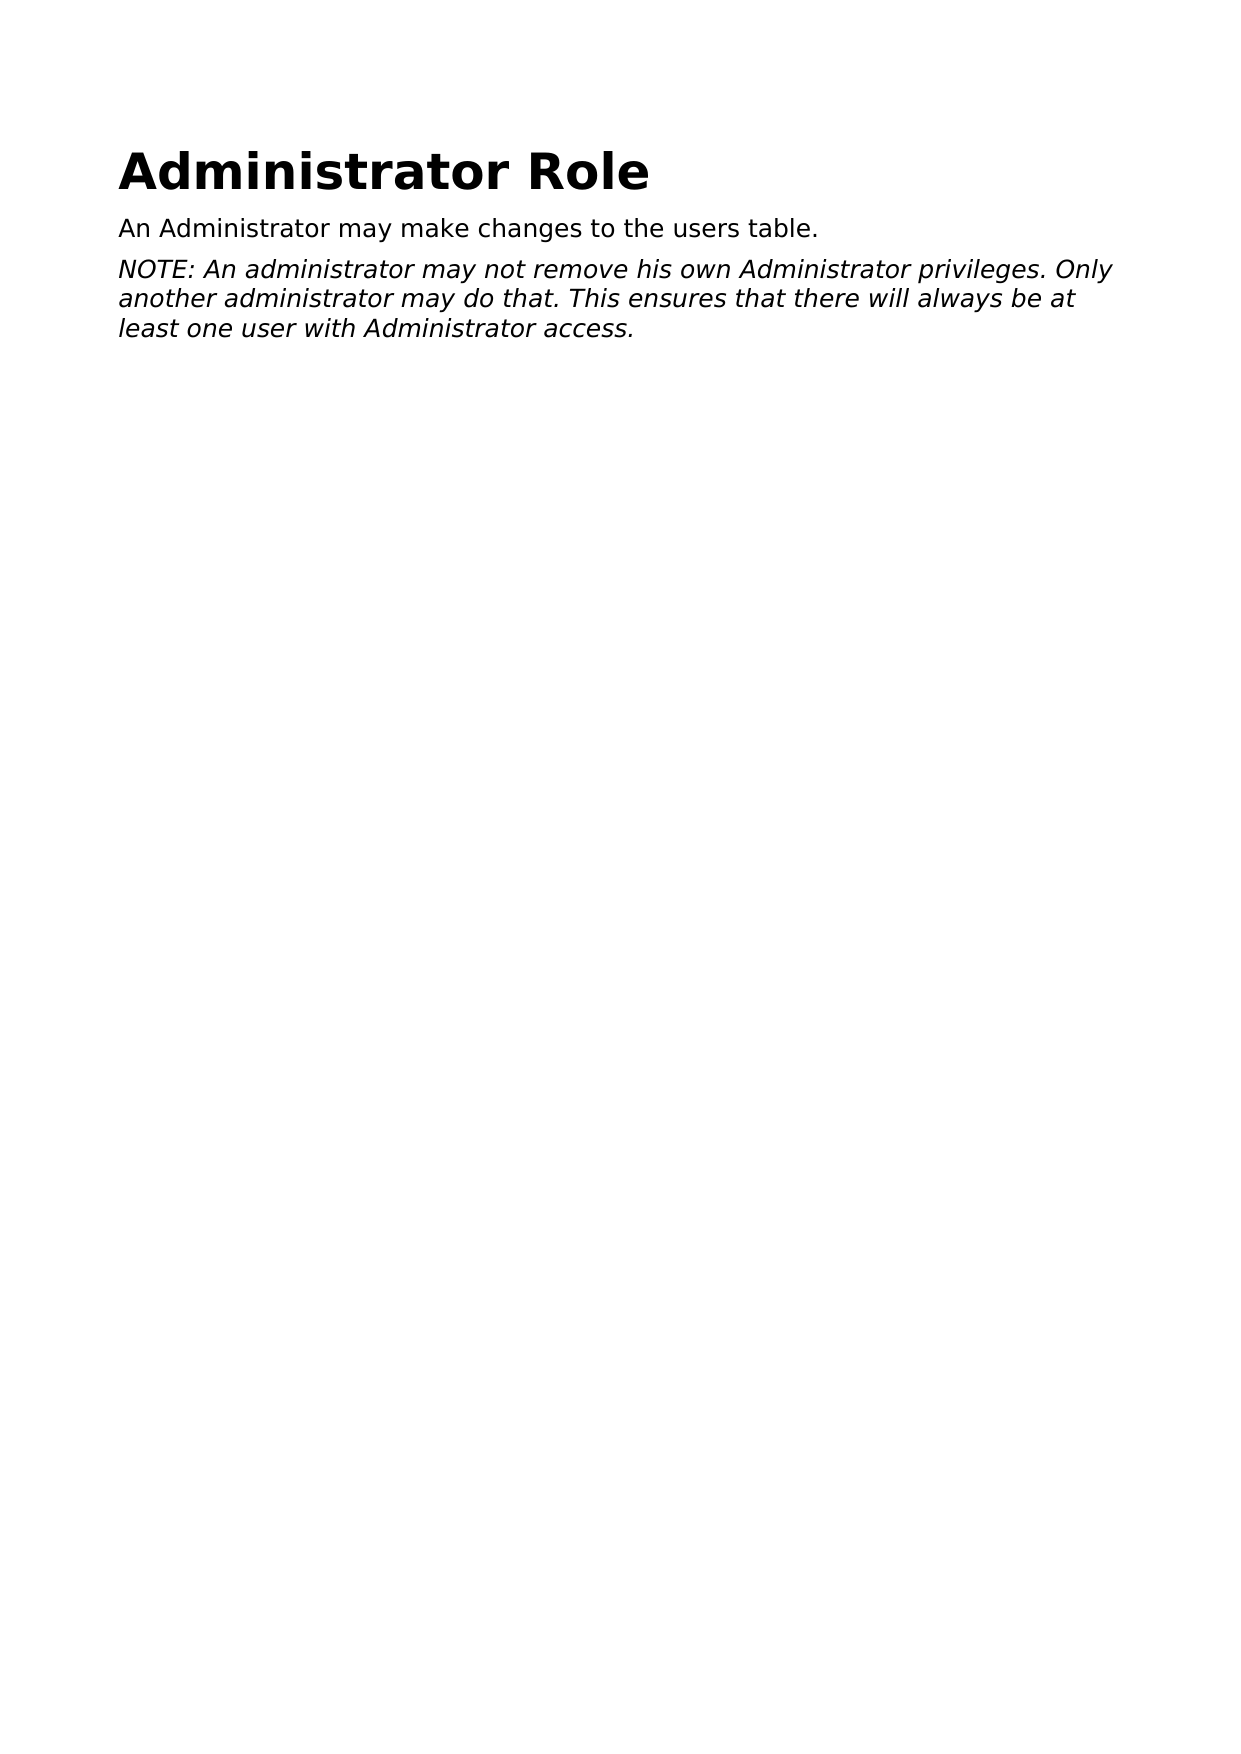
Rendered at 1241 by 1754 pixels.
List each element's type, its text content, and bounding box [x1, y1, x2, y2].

text An Administrator may make changes to the users table. [118, 214, 1122, 243]
subtitle Administrator Role [118, 143, 1122, 201]
text NOTE: An administrator may not remove his own Administrator privileges. Only another administrator may do that. This ensures that there will always be at least one user with Administrator access. [118, 256, 1122, 343]
